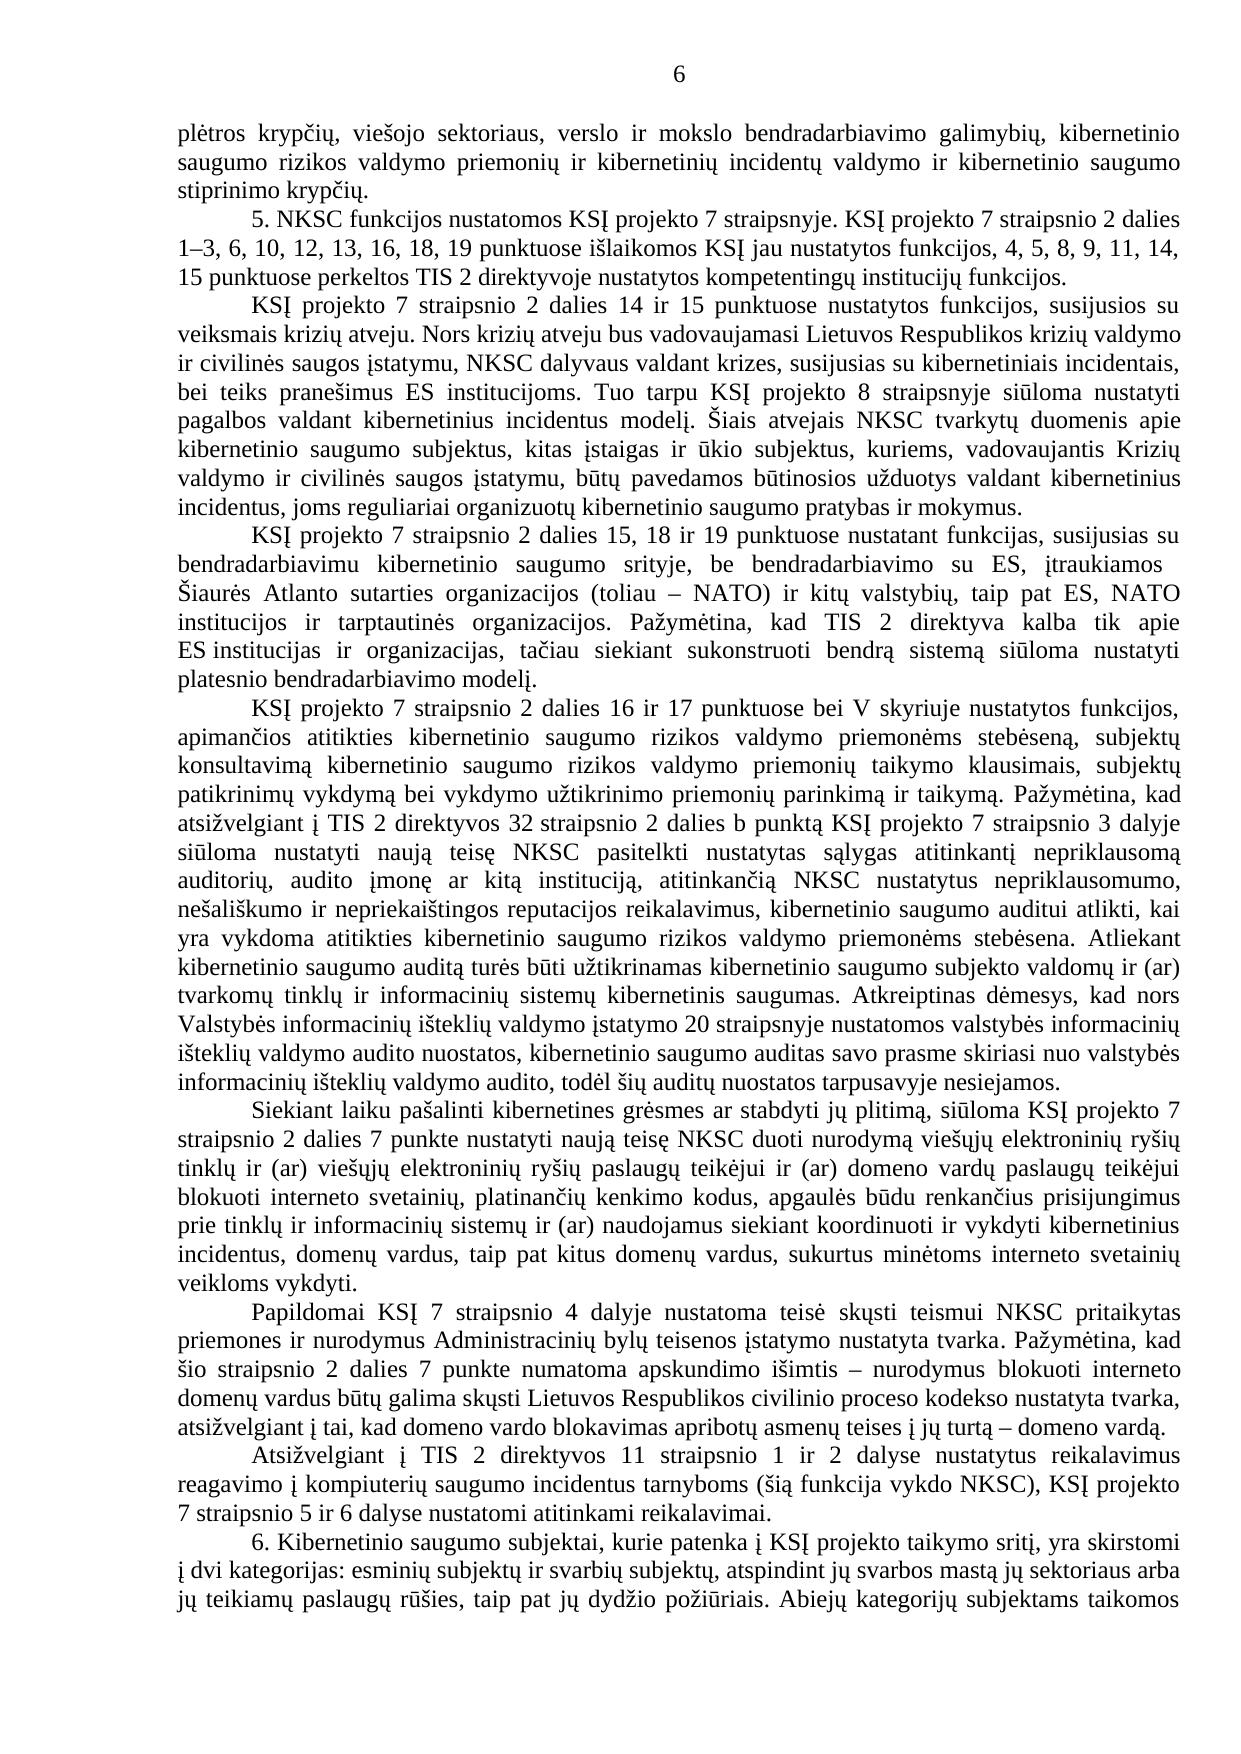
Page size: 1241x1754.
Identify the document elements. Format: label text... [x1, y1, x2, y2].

text plėtros krypčių, viešojo sektoriaus, verslo ir mokslo bendradarbiavimo galimybių, kibernetinio saugumo rizikos valdymo priemonių ir kibernetinių incidentų valdymo ir kibernetinio saugumo stiprinimo krypčių. [177, 118, 1181, 204]
text 6. Kibernetinio saugumo subjektai, kurie patenka į KSĮ projekto taikymo sritį, yra skirstomi į dvi kategorijas: esminių subjektų ir svarbių subjektų, atspindint jų svarbos mastą jų sektoriaus arba jų teikiamų paslaugų rūšies, taip pat jų dydžio požiūriais. Abiejų kategorijų subjektams taikomos [177, 1527, 1181, 1613]
text Papildomai KSĮ 7 straipsnio 4 dalyje nustatoma teisė skųsti teismui NKSC pritaikytas priemones ir nurodymus Administracinių bylų teisenos įstatymo nustatyta tvarka. Pažymėtina, kad šio straipsnio 2 dalies 7 punkte numatoma apskundimo išimtis – nurodymus blokuoti interneto domenų vardus būtų galima skųsti Lietuvos Respublikos civilinio proceso kodekso nustatyta tvarka, atsižvelgiant į tai, kad domeno vardo blokavimas apribotų asmenų teises į jų turtą – domeno vardą. [177, 1297, 1181, 1441]
text Atsižvelgiant į TIS 2 direktyvos 11 straipsnio 1 ir 2 dalyse nustatytus reikalavimus reagavimo į kompiuterių saugumo incidentus tarnyboms (šią funkcija vykdo NKSC), KSĮ projekto 7 straipsnio 5 ir 6 dalyse nustatomi atitinkami reikalavimai. [177, 1441, 1181, 1527]
text 5. NKSC funkcijos nustatomos KSĮ projekto 7 straipsnyje. KSĮ projekto 7 straipsnio 2 dalies 1–3, 6, 10, 12, 13, 16, 18, 19 punktuose išlaikomos KSĮ jau nustatytos funkcijos, 4, 5, 8, 9, 11, 14, 15 punktuose perkeltos TIS 2 direktyvoje nustatytos kompetentingų institucijų funkcijos. [177, 204, 1181, 291]
text KSĮ projekto 7 straipsnio 2 dalies 15, 18 ir 19 punktuose nustatant funkcijas, susijusias su bendradarbiavimu kibernetinio saugumo srityje, be bendradarbiavimo su ES, įtraukiamos Šiaurės Atlanto sutarties organizacijos (toliau – NATO) ir kitų valstybių, taip pat ES, NATO institucijos ir tarptautinės organizacijos. Pažymėtina, kad TIS 2 direktyva kalba tik apie ES institucijas ir organizacijas, tačiau siekiant sukonstruoti bendrą sistemą siūloma nustatyti platesnio bendradarbiavimo modelį. [177, 521, 1181, 693]
text KSĮ projekto 7 straipsnio 2 dalies 14 ir 15 punktuose nustatytos funkcijos, susijusios su veiksmais krizių atveju. Nors krizių atveju bus vadovaujamasi Lietuvos Respublikos krizių valdymo ir civilinės saugos įstatymu, NKSC dalyvaus valdant krizes, susijusias su kibernetiniais incidentais, bei teiks pranešimus ES institucijoms. Tuo tarpu KSĮ projekto 8 straipsnyje siūloma nustatyti pagalbos valdant kibernetinius incidentus modelį. Šiais atvejais NKSC tvarkytų duomenis apie kibernetinio saugumo subjektus, kitas įstaigas ir ūkio subjektus, kuriems, vadovaujantis Krizių valdymo ir civilinės saugos įstatymu, būtų pavedamos būtinosios užduotys valdant kibernetinius incidentus, joms reguliariai organizuotų kibernetinio saugumo pratybas ir mokymus. [177, 291, 1181, 521]
text Siekiant laiku pašalinti kibernetines grėsmes ar stabdyti jų plitimą, siūloma KSĮ projekto 7 straipsnio 2 dalies 7 punkte nustatyti naują teisę NKSC duoti nurodymą viešųjų elektroninių ryšių tinklų ir (ar) viešųjų elektroninių ryšių paslaugų teikėjui ir (ar) domeno vardų paslaugų teikėjui blokuoti interneto svetainių, platinančių kenkimo kodus, apgaulės būdu renkančius prisijungimus prie tinklų ir informacinių sistemų ir (ar) naudojamus siekiant koordinuoti ir vykdyti kibernetinius incidentus, domenų vardus, taip pat kitus domenų vardus, sukurtus minėtoms interneto svetainių veikloms vykdyti. [177, 1096, 1181, 1297]
text KSĮ projekto 7 straipsnio 2 dalies 16 ir 17 punktuose bei V skyriuje nustatytos funkcijos, apimančios atitikties kibernetinio saugumo rizikos valdymo priemonėms stebėseną, subjektų konsultavimą kibernetinio saugumo rizikos valdymo priemonių taikymo klausimais, subjektų patikrinimų vykdymą bei vykdymo užtikrinimo priemonių parinkimą ir taikymą. Pažymėtina, kad atsižvelgiant į TIS 2 direktyvos 32 straipsnio 2 dalies b punktą KSĮ projekto 7 straipsnio 3 dalyje siūloma nustatyti naują teisę NKSC pasitelkti nustatytas sąlygas atitinkantį nepriklausomą auditorių, audito įmonę ar kitą instituciją, atitinkančią NKSC nustatytus nepriklausomumo, nešališkumo ir nepriekaištingos reputacijos reikalavimus, kibernetinio saugumo auditui atlikti, kai yra vykdoma atitikties kibernetinio saugumo rizikos valdymo priemonėms stebėsena. Atliekant kibernetinio saugumo auditą turės būti užtikrinamas kibernetinio saugumo subjekto valdomų ir (ar) tvarkomų tinklų ir informacinių sistemų kibernetinis saugumas. Atkreiptinas dėmesys, kad nors Valstybės informacinių išteklių valdymo įstatymo 20 straipsnyje nustatomos valstybės informacinių išteklių valdymo audito nuostatos, kibernetinio saugumo auditas savo prasme skiriasi nuo valstybės informacinių išteklių valdymo audito, todėl šių auditų nuostatos tarpusavyje nesiejamos. [177, 693, 1181, 1096]
